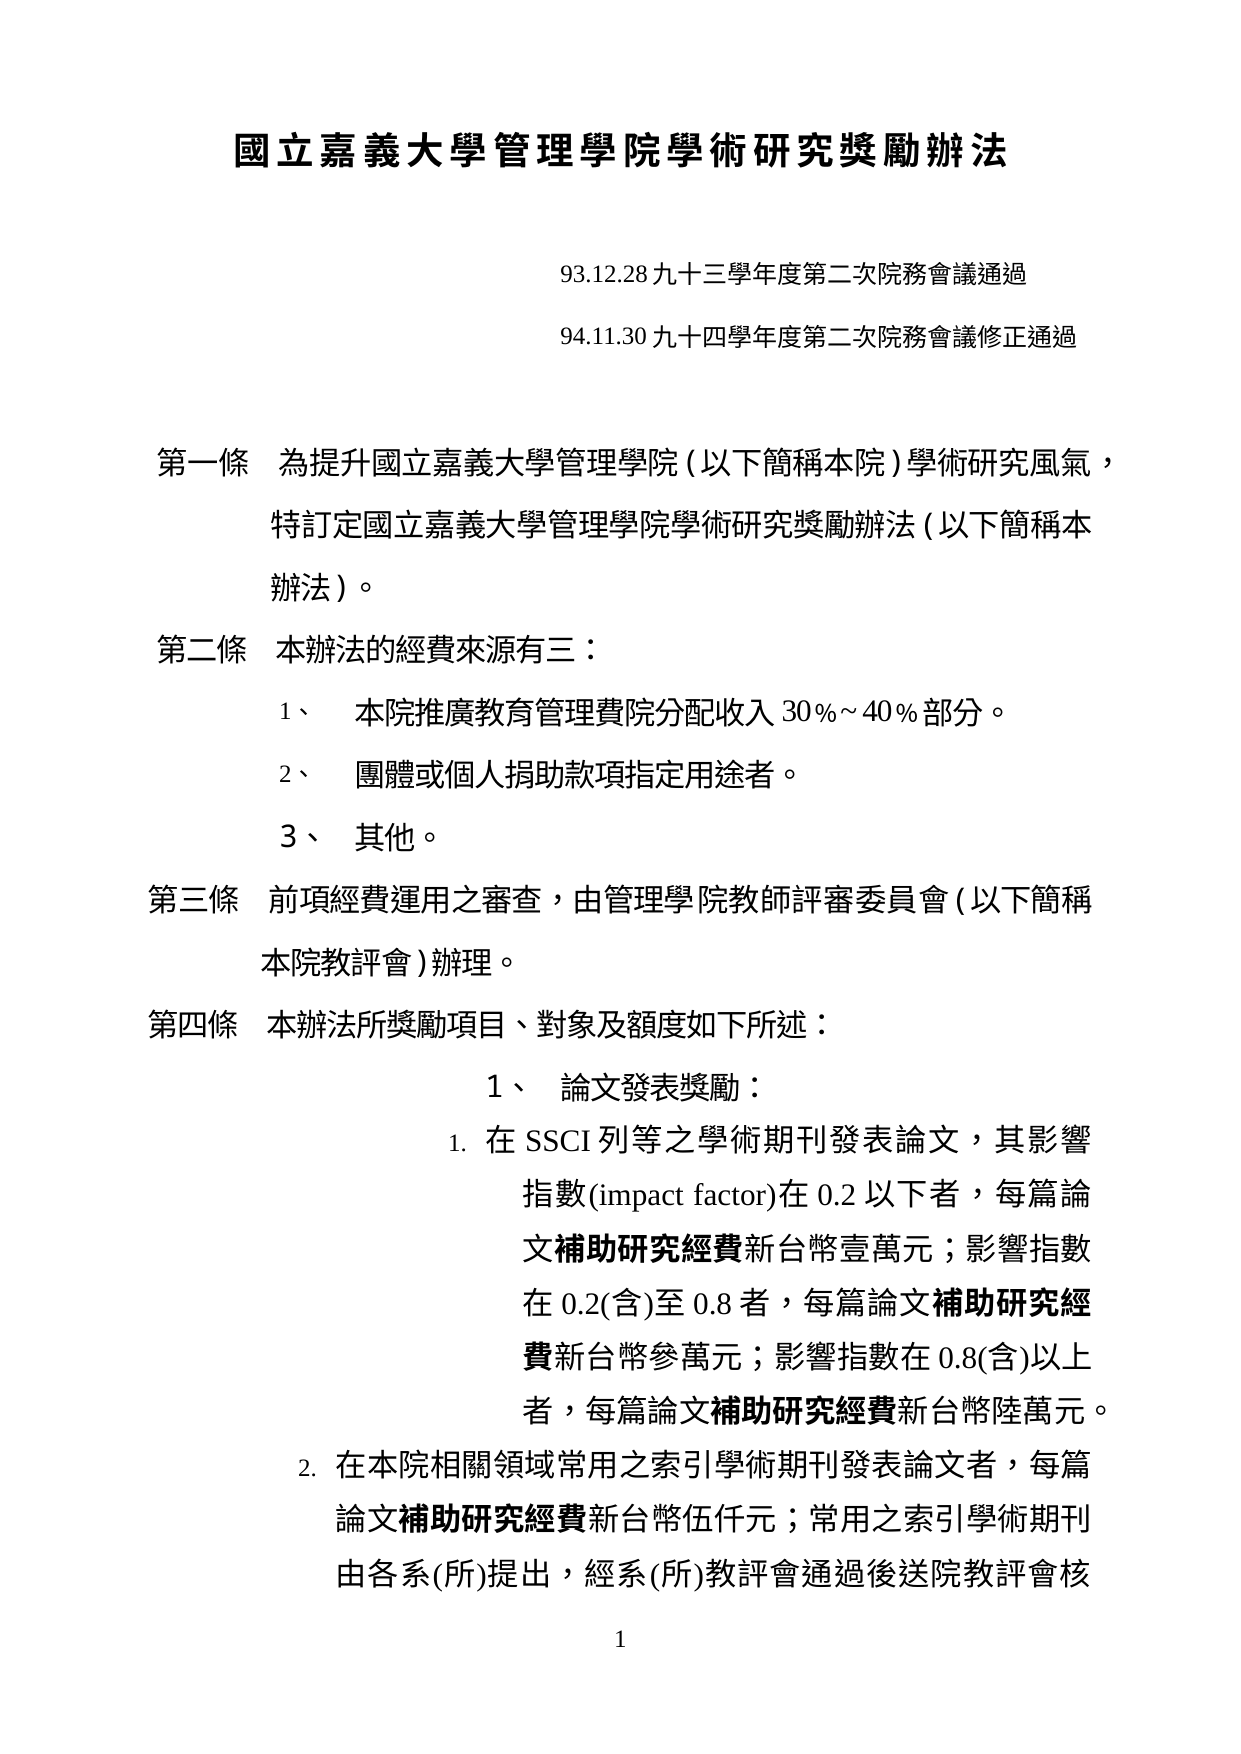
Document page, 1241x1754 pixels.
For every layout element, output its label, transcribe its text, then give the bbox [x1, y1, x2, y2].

text 94.11.30九十四學年度第二次院務會議修正通過 [560, 294, 1092, 356]
text 第四條 本辦法所獎勵項目、對象及額度如下所述： [148, 981, 1092, 1044]
list 在本院相關領域常用之索引學術期刊發表論文者，每篇論文補助研究經費新台幣伍仟元；常用之索引學術期刊由各系(所)提出，經系(所)教評會通過後送院教評會核備。 [298, 1431, 1092, 1594]
list 論文發表獎勵： [485, 1044, 1092, 1106]
text 國立嘉義大學管理學院學術研究獎勵辦法 [148, 106, 1092, 169]
list 其他。 [279, 794, 1092, 856]
list 本院推廣教育管理費院分配收入30﹪~ 40﹪部分。 [279, 669, 1092, 731]
text 第一條 為提升國立嘉義大學管理學院(以下簡稱本院)學術研究風氣，特訂定國立嘉義大學管理學院學術研究獎勵辦法(以下簡稱本辦法)。 [156, 419, 1092, 606]
text 第三條 前項經費運用之審查，由管理學院教師評審委員會(以下簡稱本院教評會)辦理。 [148, 856, 1092, 981]
list 在SSCI列等之學術期刊發表論文，其影響指數(impact factor)在0.2以下者，每篇論文補助研究經費新台幣壹萬元；影響指數在0.2(含)至0.8者，每篇論文補助研究經費新台幣參萬元；影響指數在0.8(含)以上者，每篇論文補助研究經費新台幣陸萬元。 [448, 1106, 1092, 1431]
text 93.12.28九十三學年度第二次院務會議通過 [560, 231, 1092, 294]
list 團體或個人捐助款項指定用途者。 [279, 731, 1092, 794]
text 第二條 本辦法的經費來源有三： [156, 606, 1092, 669]
